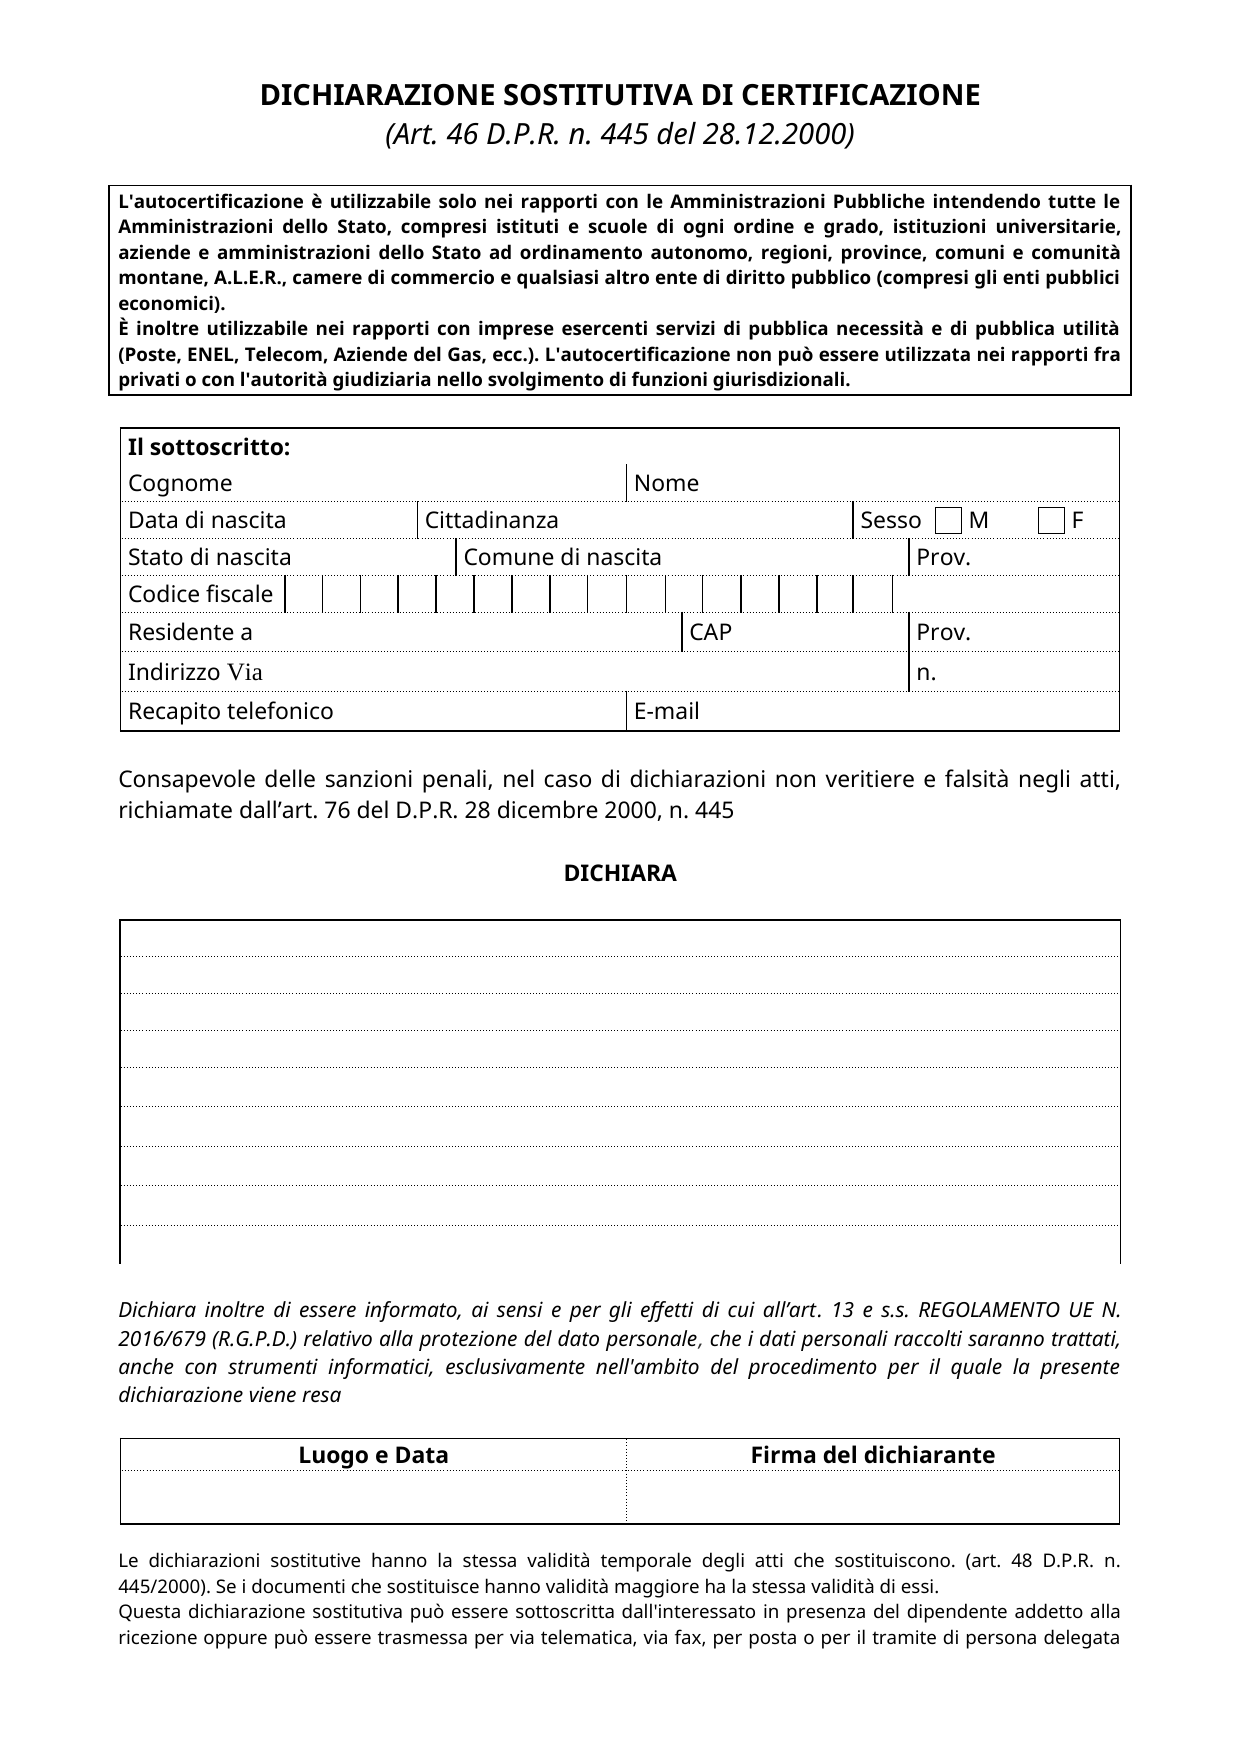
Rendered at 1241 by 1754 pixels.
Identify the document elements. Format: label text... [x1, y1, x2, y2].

table_cell [121, 1106, 1120, 1146]
table_cell n. [910, 651, 1119, 691]
table_cell Indirizzo [121, 651, 908, 691]
text Questa dichiarazione sostitutiva può essere sottoscritta dall'interessato in presenza del dipendente addetto alla ricezione oppure può essere trasmessa per via telematica, via fax, per posta o per il tramite di persona delegata [118, 1598, 1122, 1649]
table_cell [666, 575, 702, 612]
table_cell Recapito telefonico [121, 691, 626, 730]
table_cell [513, 575, 549, 612]
table_cell [121, 1225, 1120, 1264]
table_cell Codice fiscale [121, 575, 284, 612]
table_cell [437, 575, 473, 612]
text Consapevole delle sanzioni penali, nel caso di dichiarazioni non veritiere e falsità negli atti, richiamate dall’art. 76 del D.P.R. 28 dicembre 2000, n. 445 [118, 763, 1122, 825]
table_cell Cittadinanza [418, 501, 852, 538]
table_cell Sesso M F [854, 501, 1119, 538]
table_cell Prov. [910, 538, 1119, 575]
table_cell E-mail [627, 691, 1119, 730]
text DICHIARA [118, 857, 1122, 888]
table_cell [286, 575, 322, 612]
text L'autocertificazione è utilizzabile solo nei rapporti con le Amministrazioni Pubbliche intendendo tutte le Amministrazioni dello Stato, compresi istituti e scuole di ogni ordine e grado, istituzioni universitarie, aziende e amministrazioni dello Stato ad ordinamento autonomo, regioni, province, comuni e comunità montane, A.L.E.R., camere di commercio e qualsiasi altro ente di diritto pubblico (compresi gli enti pubblici economici). [110, 186, 1130, 312]
table_cell Data di nascita [121, 501, 417, 538]
table_cell [323, 575, 360, 612]
table_cell [475, 575, 511, 612]
table_cell [627, 575, 665, 612]
table_cell [626, 1470, 1119, 1523]
table_cell Comune di nascita [457, 538, 908, 575]
text (Art. 46 D.P.R. n. 445 del 28.12.2000) [118, 113, 1122, 153]
table_cell CAP [683, 612, 908, 651]
table_header Il sottoscritto: [121, 429, 1119, 464]
table_cell [703, 575, 740, 612]
table_header Luogo e Data [121, 1439, 626, 1470]
table_cell [854, 575, 892, 612]
table_cell [742, 575, 778, 612]
table_cell Nome [627, 464, 1119, 501]
table_cell [121, 1470, 626, 1523]
table_cell [121, 1030, 1120, 1067]
table_cell [399, 575, 435, 612]
table_cell Stato di nascita [121, 538, 455, 575]
text Le dichiarazioni sostitutive hanno la stessa validità temporale degli atti che sostituiscono. (art. 48 D.P.R. n. 445/2000). Se i documenti che sostituisce hanno validità maggiore ha la stessa validità di essi. [118, 1547, 1122, 1598]
table_cell [121, 956, 1120, 993]
text È inoltre utilizzabile nei rapporti con imprese esercenti servizi di pubblica necessità e di pubblica utilità (Poste, ENEL, Telecom, Aziende del Gas, ecc.). L'autocertificazione non può essere utilizzata nei rapporti fra privati o con l'autorità giudiziaria nello svolgimento di funzioni giurisdizionali. [110, 312, 1130, 394]
table_cell [818, 575, 852, 612]
table_cell [121, 993, 1120, 1030]
table_header Firma del dichiarante [626, 1439, 1119, 1470]
table_cell [121, 1067, 1120, 1106]
table_cell [780, 575, 816, 612]
text DICHIARAZIONE SOSTITUTIVA DI CERTIFICAZIONE [118, 74, 1122, 113]
table_cell Prov. [910, 612, 1119, 651]
table_cell [361, 575, 397, 612]
table_cell [588, 575, 626, 612]
table_cell [121, 1185, 1120, 1224]
table_cell [121, 1146, 1120, 1185]
table_cell [893, 575, 1119, 612]
table_cell Cognome [121, 464, 626, 501]
text Dichiara inoltre di essere informato, ai sensi e per gli effetti di cui all’art. 13 e s.s. REGOLAMENTO UE N. 2016/679 (R.G.P.D.) relativo alla protezione del dato personale, che i dati personali raccolti saranno trattati, anche con strumenti informatici, esclusivamente nell'ambito del procedimento per il quale la presente dichiarazione viene resa [118, 1295, 1122, 1409]
table_cell Residente a [121, 612, 681, 651]
table_header [121, 921, 1120, 956]
table_cell [551, 575, 587, 612]
